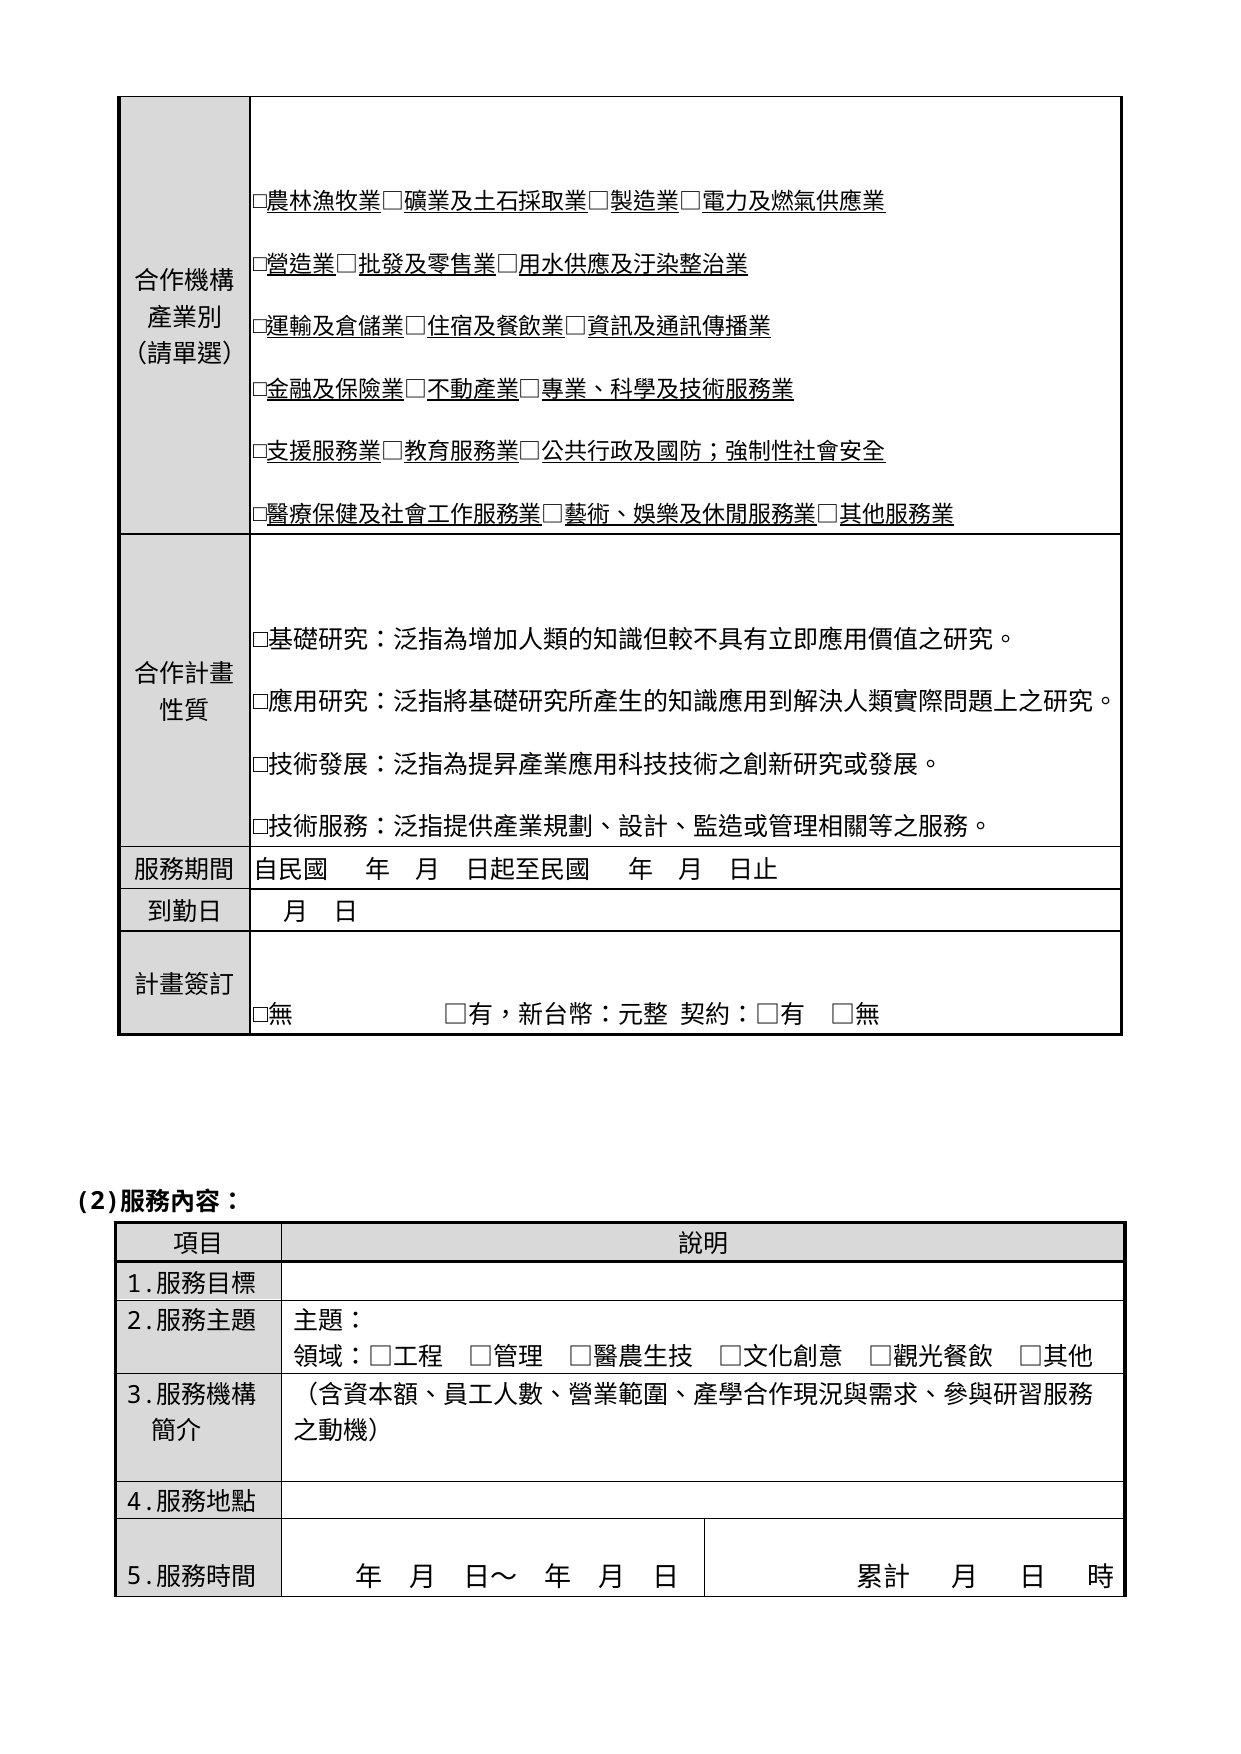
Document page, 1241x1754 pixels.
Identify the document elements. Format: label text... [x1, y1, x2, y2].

table_cell 合作機構 產業別 （請單選） [121, 97, 249, 533]
table_cell 到勤日 [121, 889, 249, 930]
table_cell 計畫簽訂 [121, 932, 249, 1033]
table_cell （含資本額、員工人數、營業範圍、產學合作現況與需求、參與研習服務之動機） [282, 1374, 1123, 1481]
table_cell 年 月 日～ 年 月 日 [282, 1519, 704, 1596]
table_cell 服務期間 [121, 847, 249, 888]
table_cell 月 日 [251, 890, 1120, 930]
table_header 項目 [117, 1224, 281, 1260]
table_cell 累計 月 日 時 [705, 1519, 1123, 1596]
table_cell □無 □有，新台幣：元整 契約：□有 □無 [251, 932, 1120, 1033]
table_cell 1.服務目標 [117, 1263, 281, 1299]
text (2)服務內容： [75, 1158, 1165, 1221]
table_cell 4.服務地點 [117, 1482, 281, 1518]
table_cell [282, 1263, 1123, 1299]
table_cell □基礎研究：泛指為增加人類的知識但較不具有立即應用價值之研究。 □應用研究：泛指將基礎研究所產生的知識應用到解決人類實際問題上之研究。 □技術發展：泛指為提昇產業應用科技技術之創新研究或發展。 □技術服務：泛指提供產業規劃、設計、監造或管理相關等之服務。 [251, 535, 1120, 846]
table_header 說明 [282, 1224, 1123, 1260]
table_cell [282, 1482, 1123, 1518]
table_cell 5.服務時間 [117, 1519, 281, 1596]
table_cell 合作計畫 性質 [121, 535, 249, 846]
table_cell 3.服務機構簡介 [117, 1374, 281, 1481]
table_cell 自民國 年 月 日起至民國 年 月 日止 [251, 847, 1120, 888]
table_cell 主題： 領域：□工程 □管理 □醫農生技 □文化創意 □觀光餐飲 □其他 [282, 1301, 1123, 1373]
table_cell □農林漁牧業□礦業及土石採取業□製造業□電力及燃氣供應業 □營造業□批發及零售業□用水供應及汙染整治業 □運輸及倉儲業□住宿及餐飲業□資訊及通訊傳播業 □金融及保險業□不動產業□專業、科學及技術服務業 □支援服務業□教育服務業□公共行政及國防；強制性社會安全 □醫療保健及社會工作服務業□藝術、娛樂及休閒服務業□其他服務業 [251, 97, 1120, 533]
table_cell 2.服務主題 [117, 1301, 281, 1373]
